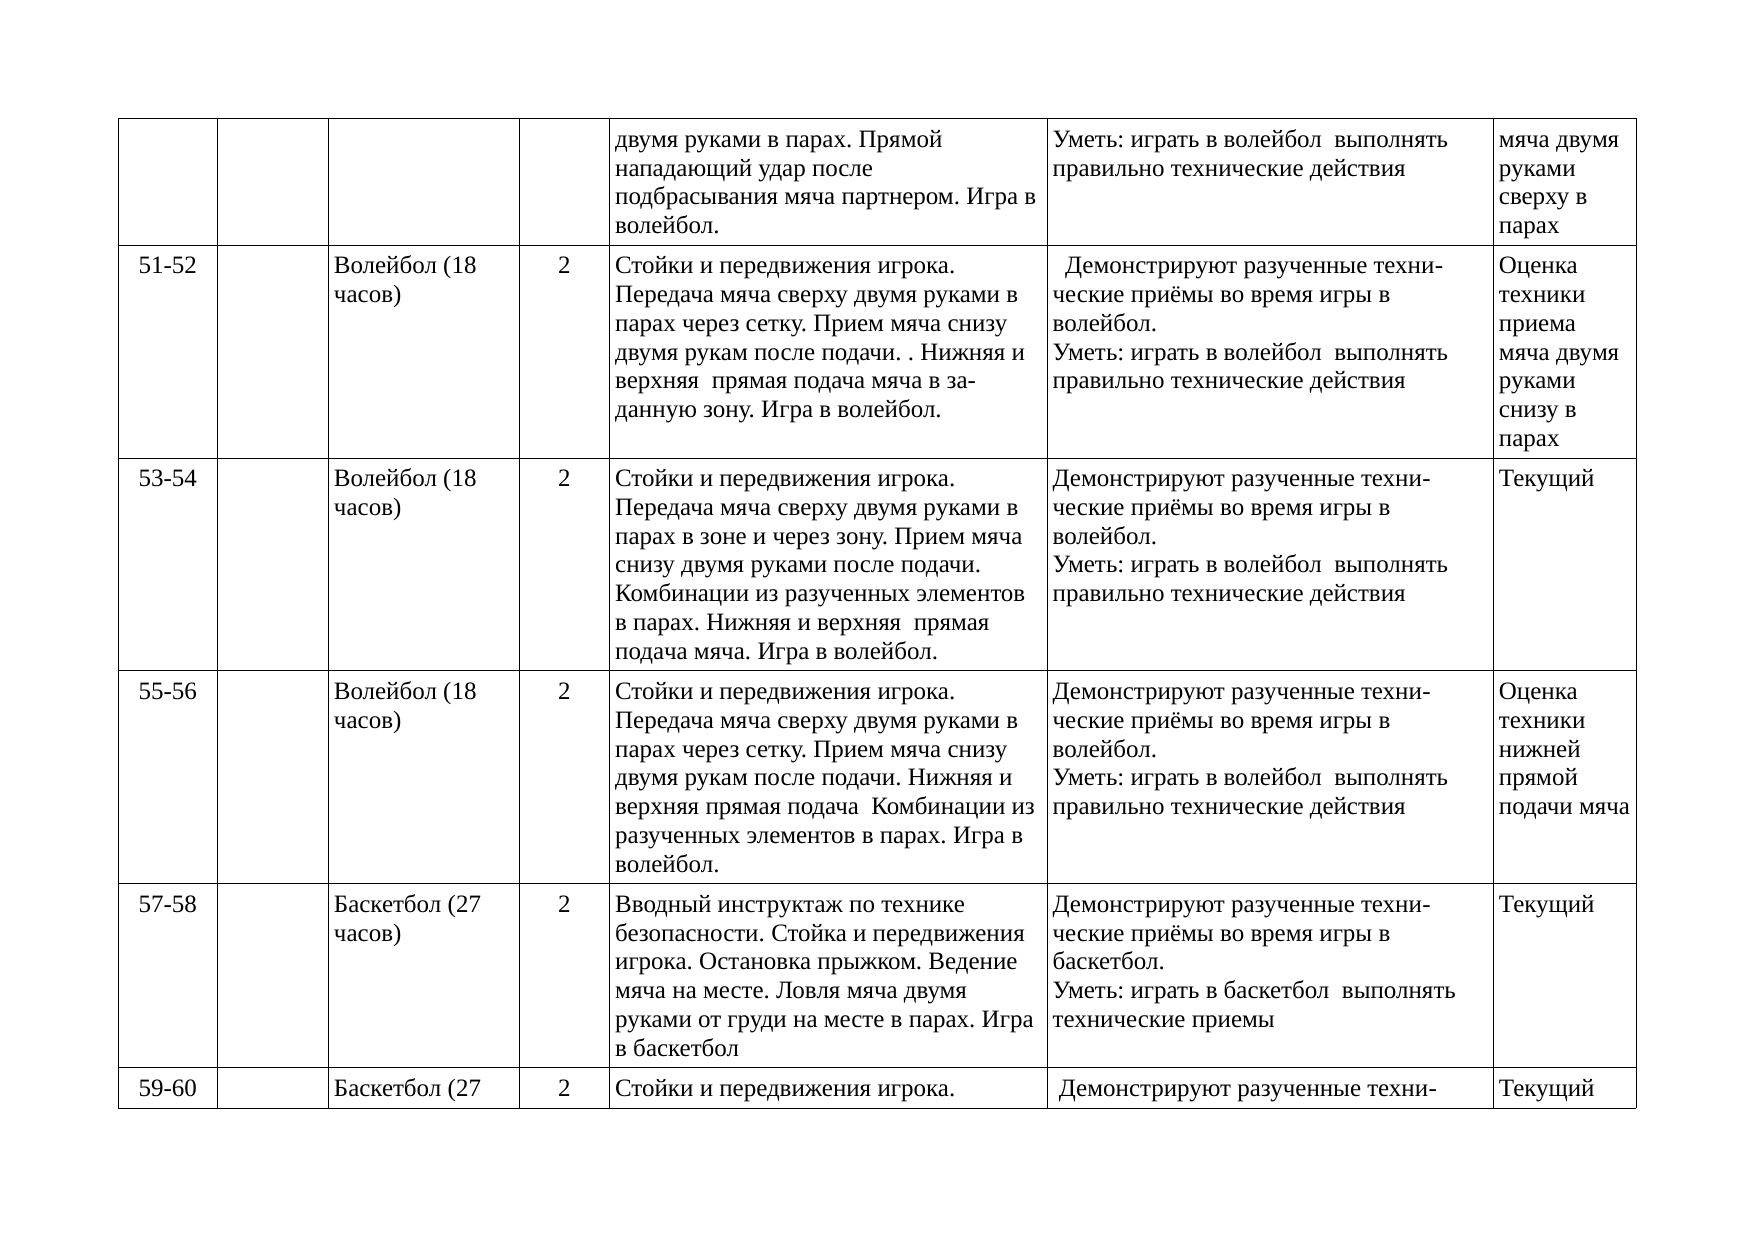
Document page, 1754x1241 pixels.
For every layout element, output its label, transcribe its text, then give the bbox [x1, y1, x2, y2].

table_cell Волейбол (18 часов) [329, 671, 519, 883]
table_cell [218, 459, 328, 670]
table_cell Стойки и передвижения игрока. [610, 1068, 1047, 1107]
table_cell 2 [520, 884, 609, 1067]
table_cell 2 [520, 1068, 609, 1107]
table_cell Баскетбол (27 часов) [329, 884, 519, 1067]
table_cell [218, 119, 328, 245]
table_cell Уметь: играть в волейбол выполнять пра­вильно технические действия [1048, 119, 1493, 245]
table_cell Стойки и передвижения игрока. Передача мя­ча сверху двумя руками в парах в зоне и через зону. Прием мяча снизу двумя руками после подачи. Комбинации из разучен­ных элементов в парах. Нижняя и верхняя прямая пода­ча мяча. Игра в волейбол. [610, 459, 1047, 670]
table_cell Демонстрируют разученные техни­ [1048, 1068, 1493, 1107]
table_cell Оценка техники нижней прямой подачи мяча [1494, 671, 1636, 883]
table_cell [329, 119, 519, 245]
table_cell Демонстрируют разученные техни­ческие приёмы во время игры в волейбол. Уметь: играть в волейбол выполнять пра­вильно технические действия [1048, 459, 1493, 670]
table_cell 2 [520, 671, 609, 883]
table_cell Демонстрируют разученные техни­ческие приёмы во время игры в волейбол. Уметь: играть в волейбол выполнять пра­вильно технические действия [1048, 671, 1493, 883]
table_cell Стойки и передвижения игрока. Передача мяча сверху двумя руками в парах через сетку. Прием мяча снизу двумя рукам после подачи. . Нижняя и верхняя прямая подача мяча в за­данную зону. Игра в волейбол. [610, 246, 1047, 457]
table_cell 59-60 [119, 1068, 217, 1107]
table_cell Текущий [1494, 884, 1636, 1067]
table_cell 51-52 [119, 246, 217, 457]
table_cell двумя руками в парах. Пря­мой нападающий удар после подбрасывания мяча партнером. Игра в волейбол. [610, 119, 1047, 245]
table_cell Оценка техники приема мяча двумя руками снизу в парах [1494, 246, 1636, 457]
table_cell [218, 246, 328, 457]
table_cell [119, 119, 217, 245]
table_cell 55-56 [119, 671, 217, 883]
table_cell Текущий [1494, 459, 1636, 670]
table_cell [520, 119, 609, 245]
table_cell [218, 1068, 328, 1107]
table_cell Волейбол (18 часов) [329, 459, 519, 670]
table_cell Вводный инструктаж по технике безопасности. Стойка и передвижения игрока. Остановка прыжком. Ведение мяча на месте. Ловля мяча двумя руками от груди на месте в парах. Игра в баскетбол [610, 884, 1047, 1067]
table_cell [218, 884, 328, 1067]
table_cell Демонстрируют разученные техни­ческие приёмы во время игры в баскетбол. Уметь: играть в баскетбол выполнять технические приемы [1048, 884, 1493, 1067]
table_cell мяча двумя руками сверху в парах [1494, 119, 1636, 245]
table_cell Баскетбол (27 [329, 1068, 519, 1107]
table_cell 53-54 [119, 459, 217, 670]
table_cell [218, 671, 328, 883]
table_cell 2 [520, 459, 609, 670]
table_cell Волейбол (18 часов) [329, 246, 519, 457]
table_cell 2 [520, 246, 609, 457]
table_cell Текущий [1494, 1068, 1636, 1107]
table_cell Стойки и передвижения игрока. Передача мяча сверху двумя руками в парах через сетку. Прием мяча снизу двумя рукам после подачи. Нижняя и верхняя прямая подача Комбинации из разучен­ных элементов в парах. Игра в волейбол. [610, 671, 1047, 883]
table_cell 57-58 [119, 884, 217, 1067]
table_cell Демонстрируют разученные техни­ческие приёмы во время игры в волейбол. Уметь: играть в волейбол выполнять пра­вильно технические действия [1048, 246, 1493, 457]
